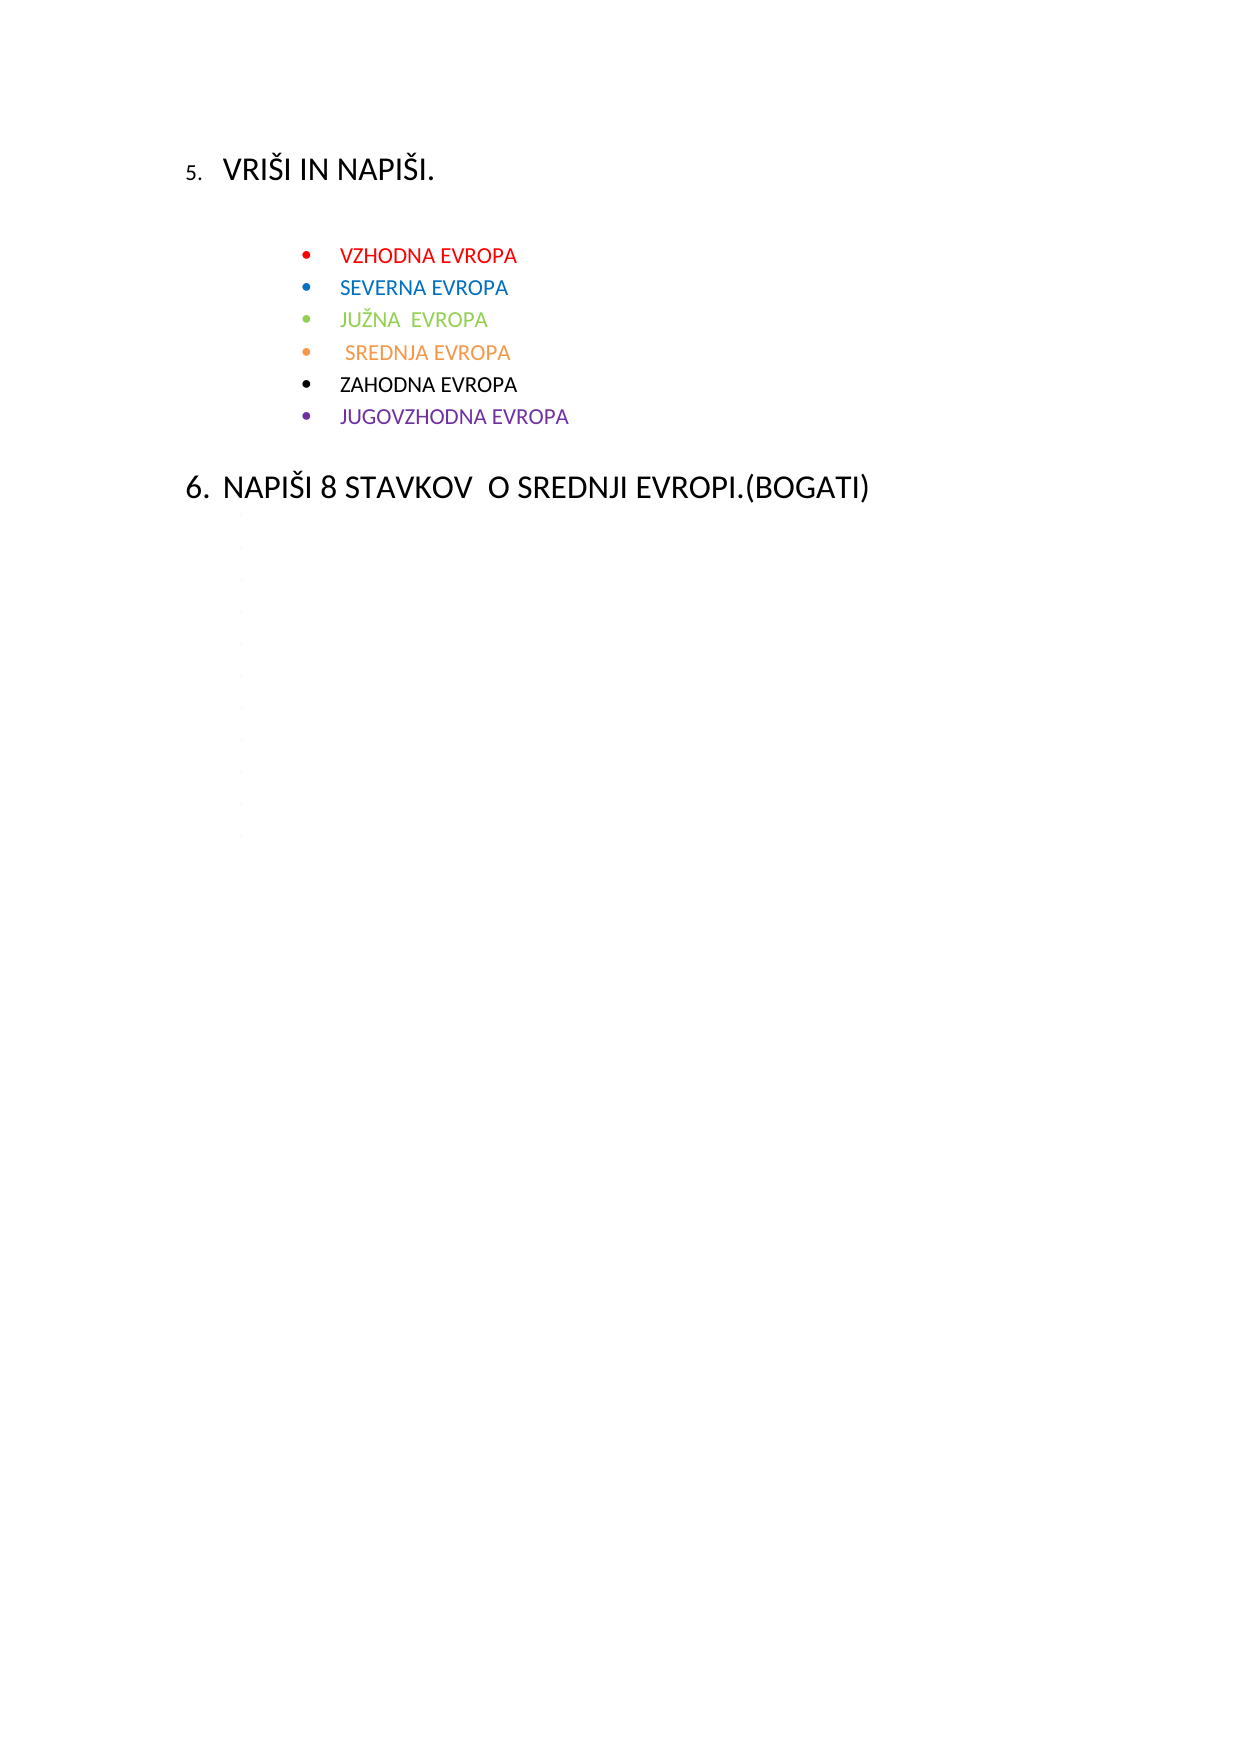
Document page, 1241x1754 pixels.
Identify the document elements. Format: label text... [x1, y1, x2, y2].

list VZHODNA EVROPA [302, 241, 1093, 269]
list VRIŠI IN NAPIŠI. [185, 148, 1093, 188]
list ZAHODNA EVROPA [302, 370, 1093, 398]
list NAPIŠI 8 STAVKOV O SREDNJI EVROPI.(BOGATI) [185, 466, 1093, 507]
list SEVERNA EVROPA [302, 273, 1093, 301]
list SREDNJA EVROPA [302, 338, 1093, 366]
list JUŽNA EVROPA [302, 306, 1093, 333]
list JUGOVZHODNA EVROPA [302, 402, 1093, 430]
